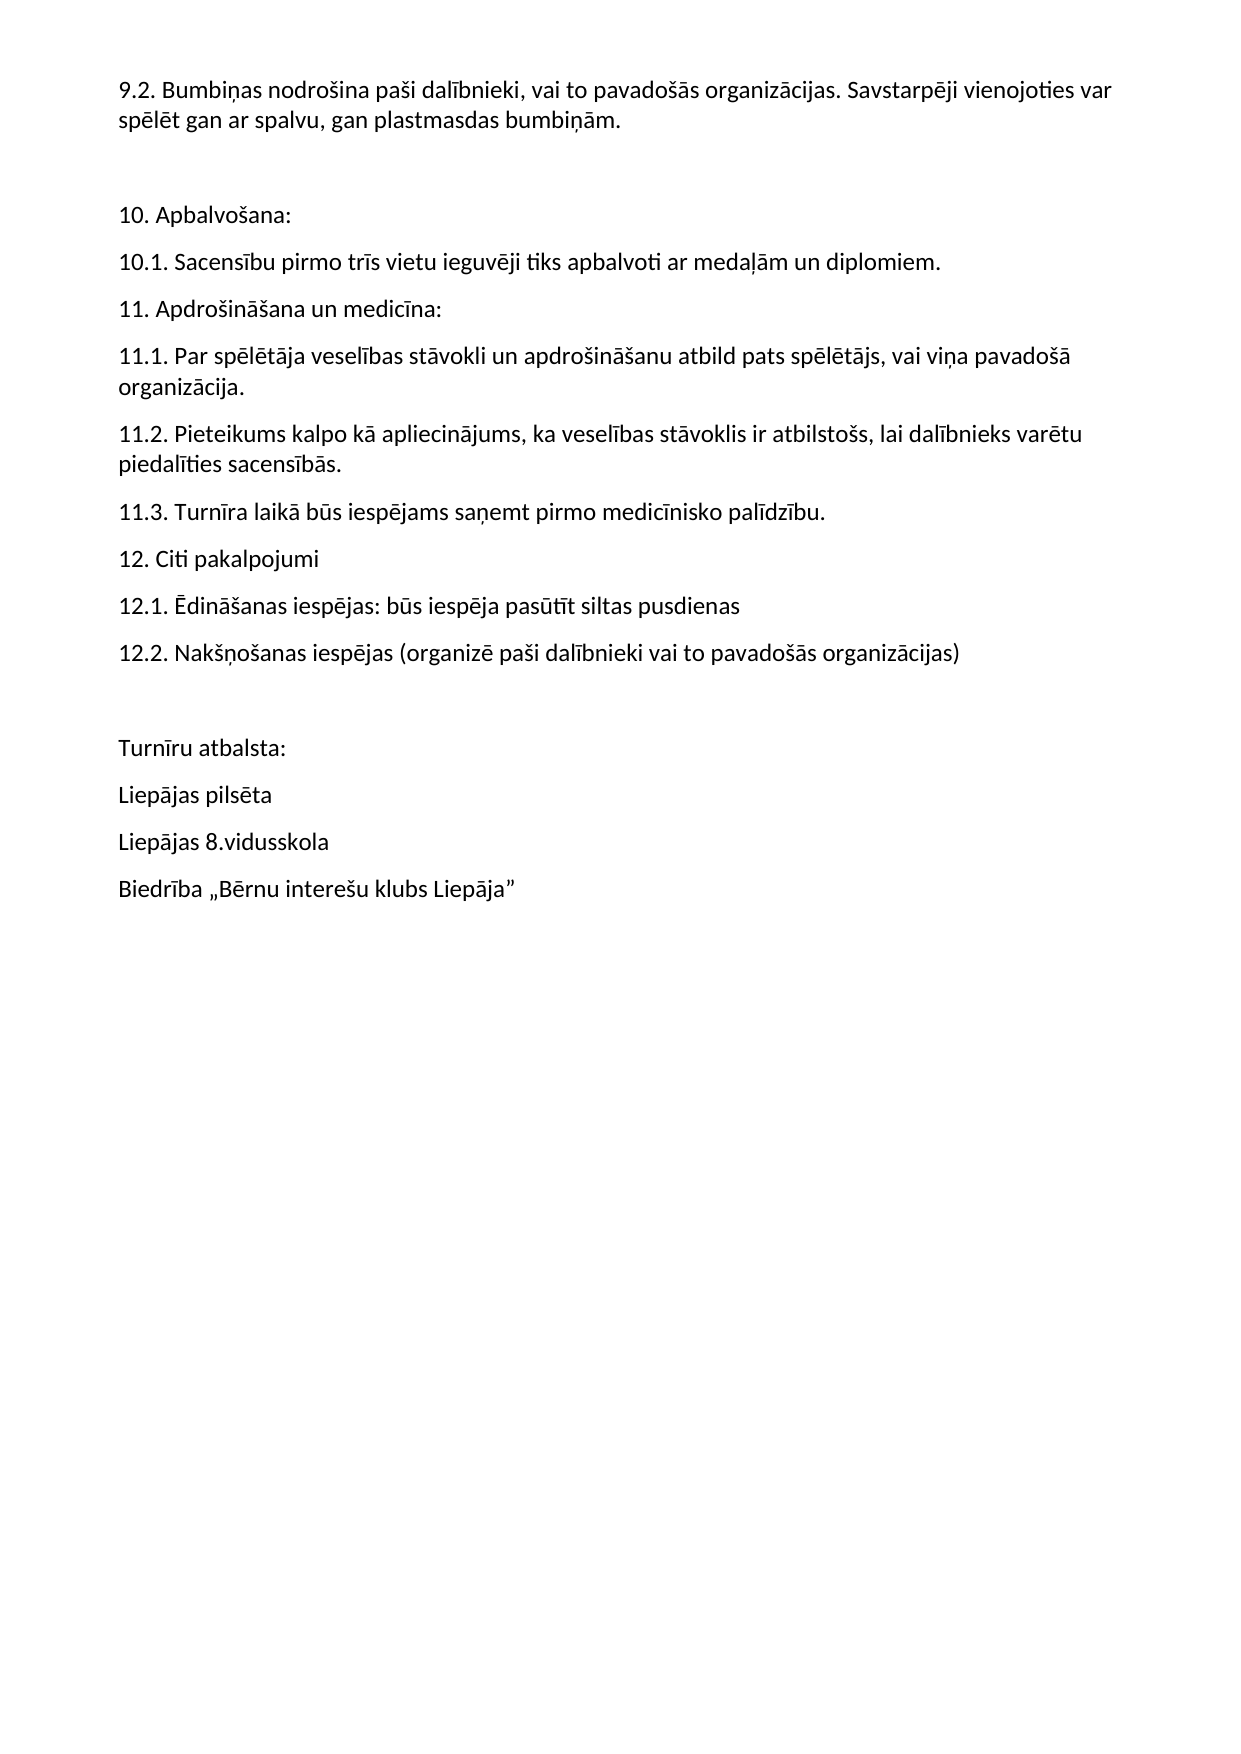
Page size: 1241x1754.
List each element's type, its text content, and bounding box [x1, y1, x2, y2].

text 11.2. Pieteikums kalpo kā apliecinājums, ka veselības stāvoklis ir atbilstošs, lai dalībnieks varētu piedalīties sacensībās. [118, 418, 1167, 479]
text Turnīru atbalsta: [118, 732, 1167, 762]
text 11.3. Turnīra laikā būs iespējams saņemt pirmo medicīnisko palīdzību. [118, 496, 1167, 526]
text 12.1. Ēdināšanas iespējas: būs iespēja pasūtīt siltas pusdienas [118, 590, 1167, 621]
text 12. Citi pakalpojumi [118, 543, 1167, 573]
text 10.1. Sacensību pirmo trīs vietu ieguvēji tiks apbalvoti ar medaļām un diplomiem. [118, 246, 1167, 276]
text 11. Apdrošināšana un medicīna: [118, 293, 1167, 324]
text Biedrība „Bērnu interešu klubs Liepāja” [118, 873, 1167, 904]
text Liepājas pilsēta [118, 779, 1167, 809]
text 12.2. Nakšņošanas iespējas (organizē paši dalībnieki vai to pavadošās organizācijas) [118, 637, 1167, 668]
text 9.2. Bumbiņas nodrošina paši dalībnieki, vai to pavadošās organizācijas. Savstarpēji vienojoties var spēlēt gan ar spalvu, gan plastmasdas bumbiņām. [118, 74, 1167, 135]
text 11.1. Par spēlētāja veselības stāvokli un apdrošināšanu atbild pats spēlētājs, vai viņa pavadošā organizācija. [118, 340, 1167, 401]
text 10. Apbalvošana: [118, 199, 1167, 229]
text Liepājas 8.vidusskola [118, 826, 1167, 857]
